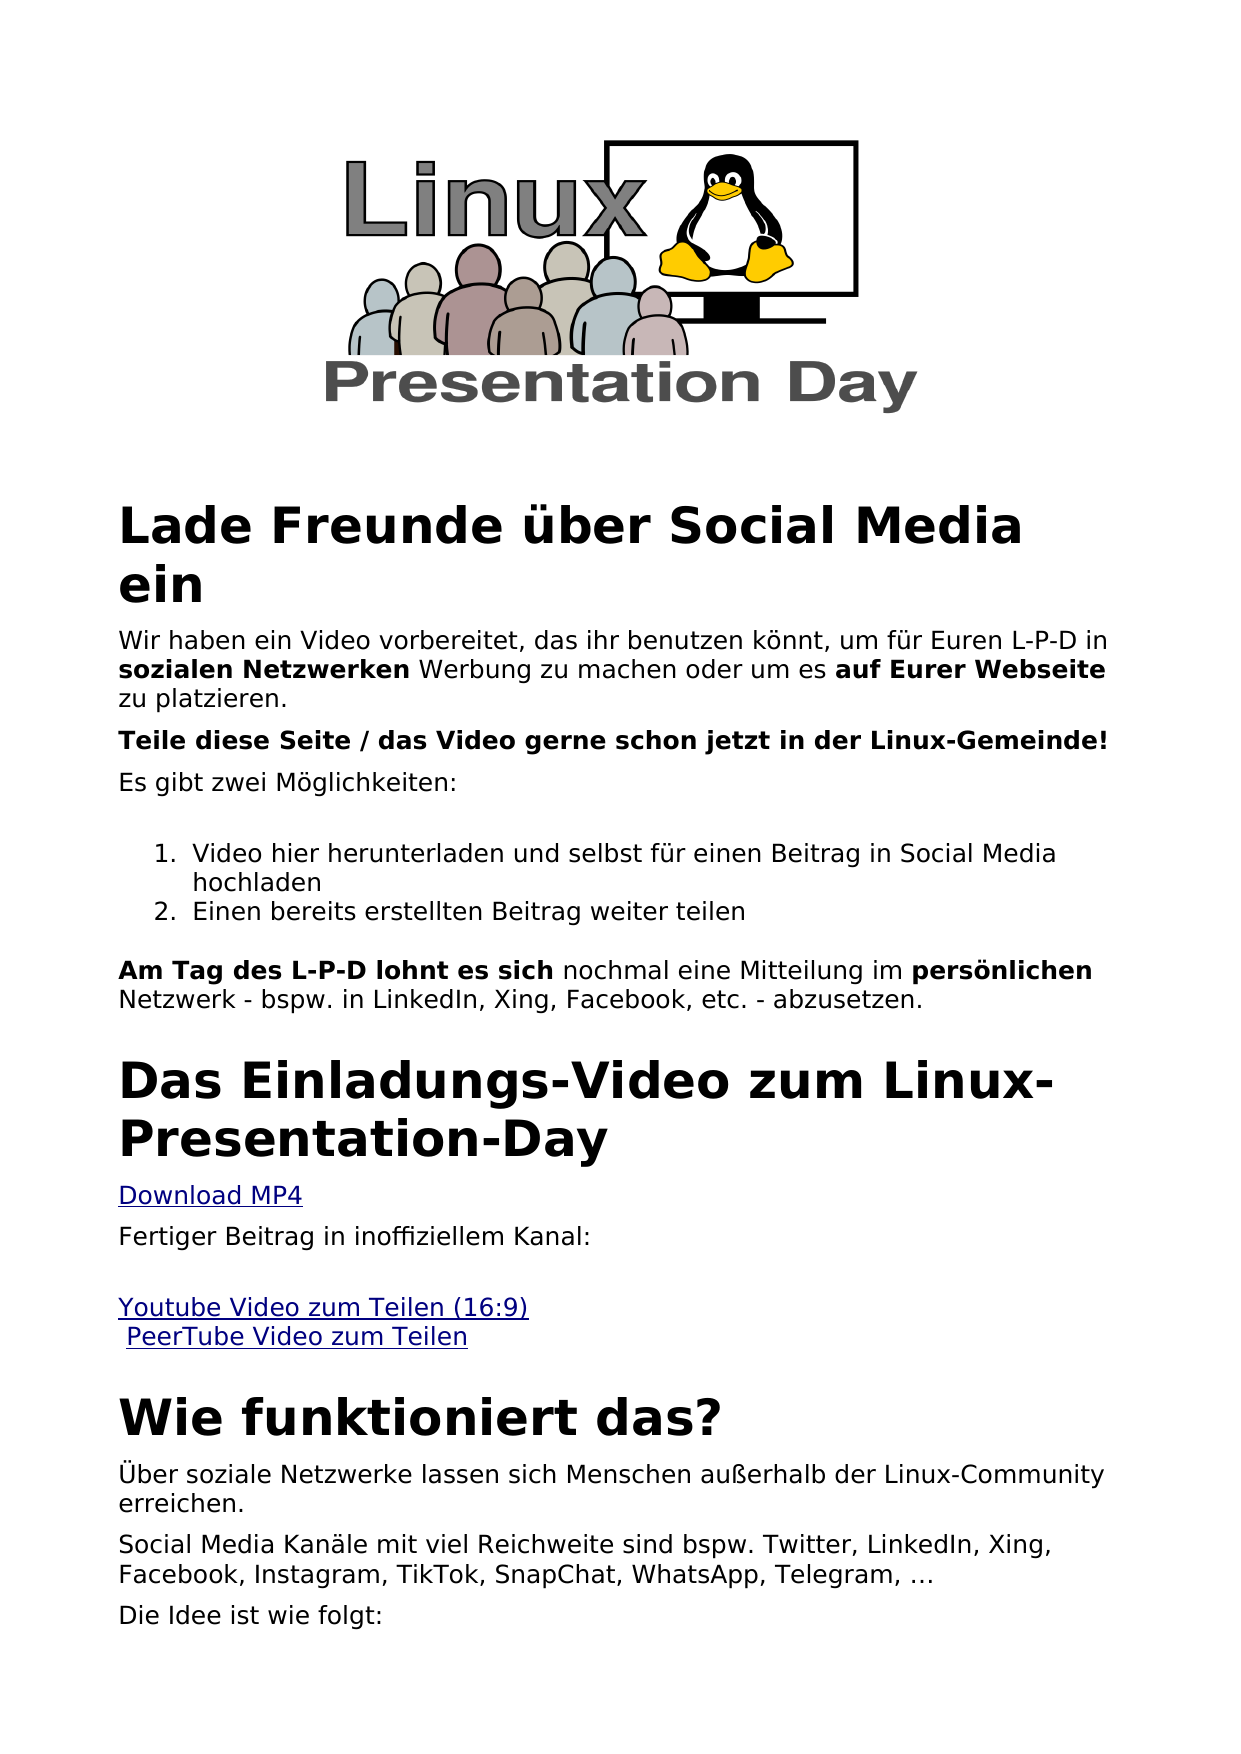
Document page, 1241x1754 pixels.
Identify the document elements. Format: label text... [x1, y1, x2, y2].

text Youtube Video zum Teilen (16:9) PeerTube Video zum Teilen [118, 1293, 1122, 1352]
text Wir haben ein Video vorbereitet, das ihr benutzen könnt, um für Euren L-P-D in sozialen Netzwerken Werbung zu machen oder um es auf Eurer Webseite zu platzieren. [118, 626, 1122, 714]
text Am Tag des L-P-D lohnt es sich nochmal eine Mitteilung im persönlichen Netzwerk - bspw. in LinkedIn, Xing, Facebook, etc. - abzusetzen. [118, 956, 1122, 1014]
text Social Media Kanäle mit viel Reichweite sind bspw. Twitter, LinkedIn, Xing, Facebook, Instagram, TikTok, SnapChat, WhatsApp, Telegram, … [118, 1531, 1122, 1589]
text Fertiger Beitrag in inoffiziellem Kanal: [118, 1222, 1122, 1281]
picture [307, 118, 933, 431]
subtitle Das Einladungs-Video zum Linux-Presentation-Day [118, 1052, 1122, 1168]
text Die Idee ist wie folgt: [118, 1602, 1122, 1631]
subtitle Wie funktioniert das? [118, 1389, 1122, 1447]
list Video hier herunterladen und selbst für einen Beitrag in Social Media hochladen [177, 839, 1122, 897]
text Es gibt zwei Möglichkeiten: [118, 768, 1122, 797]
text Download MP4 [118, 1181, 1122, 1210]
subtitle Lade Freunde über Social Media ein [118, 497, 1122, 614]
text Teile diese Seite / das Video gerne schon jetzt in der Linux-Gemeinde! [118, 726, 1122, 755]
text Über soziale Netzwerke lassen sich Menschen außerhalb der Linux-Community erreichen. [118, 1460, 1122, 1518]
list Einen bereits erstellten Beitrag weiter teilen [177, 897, 1122, 927]
